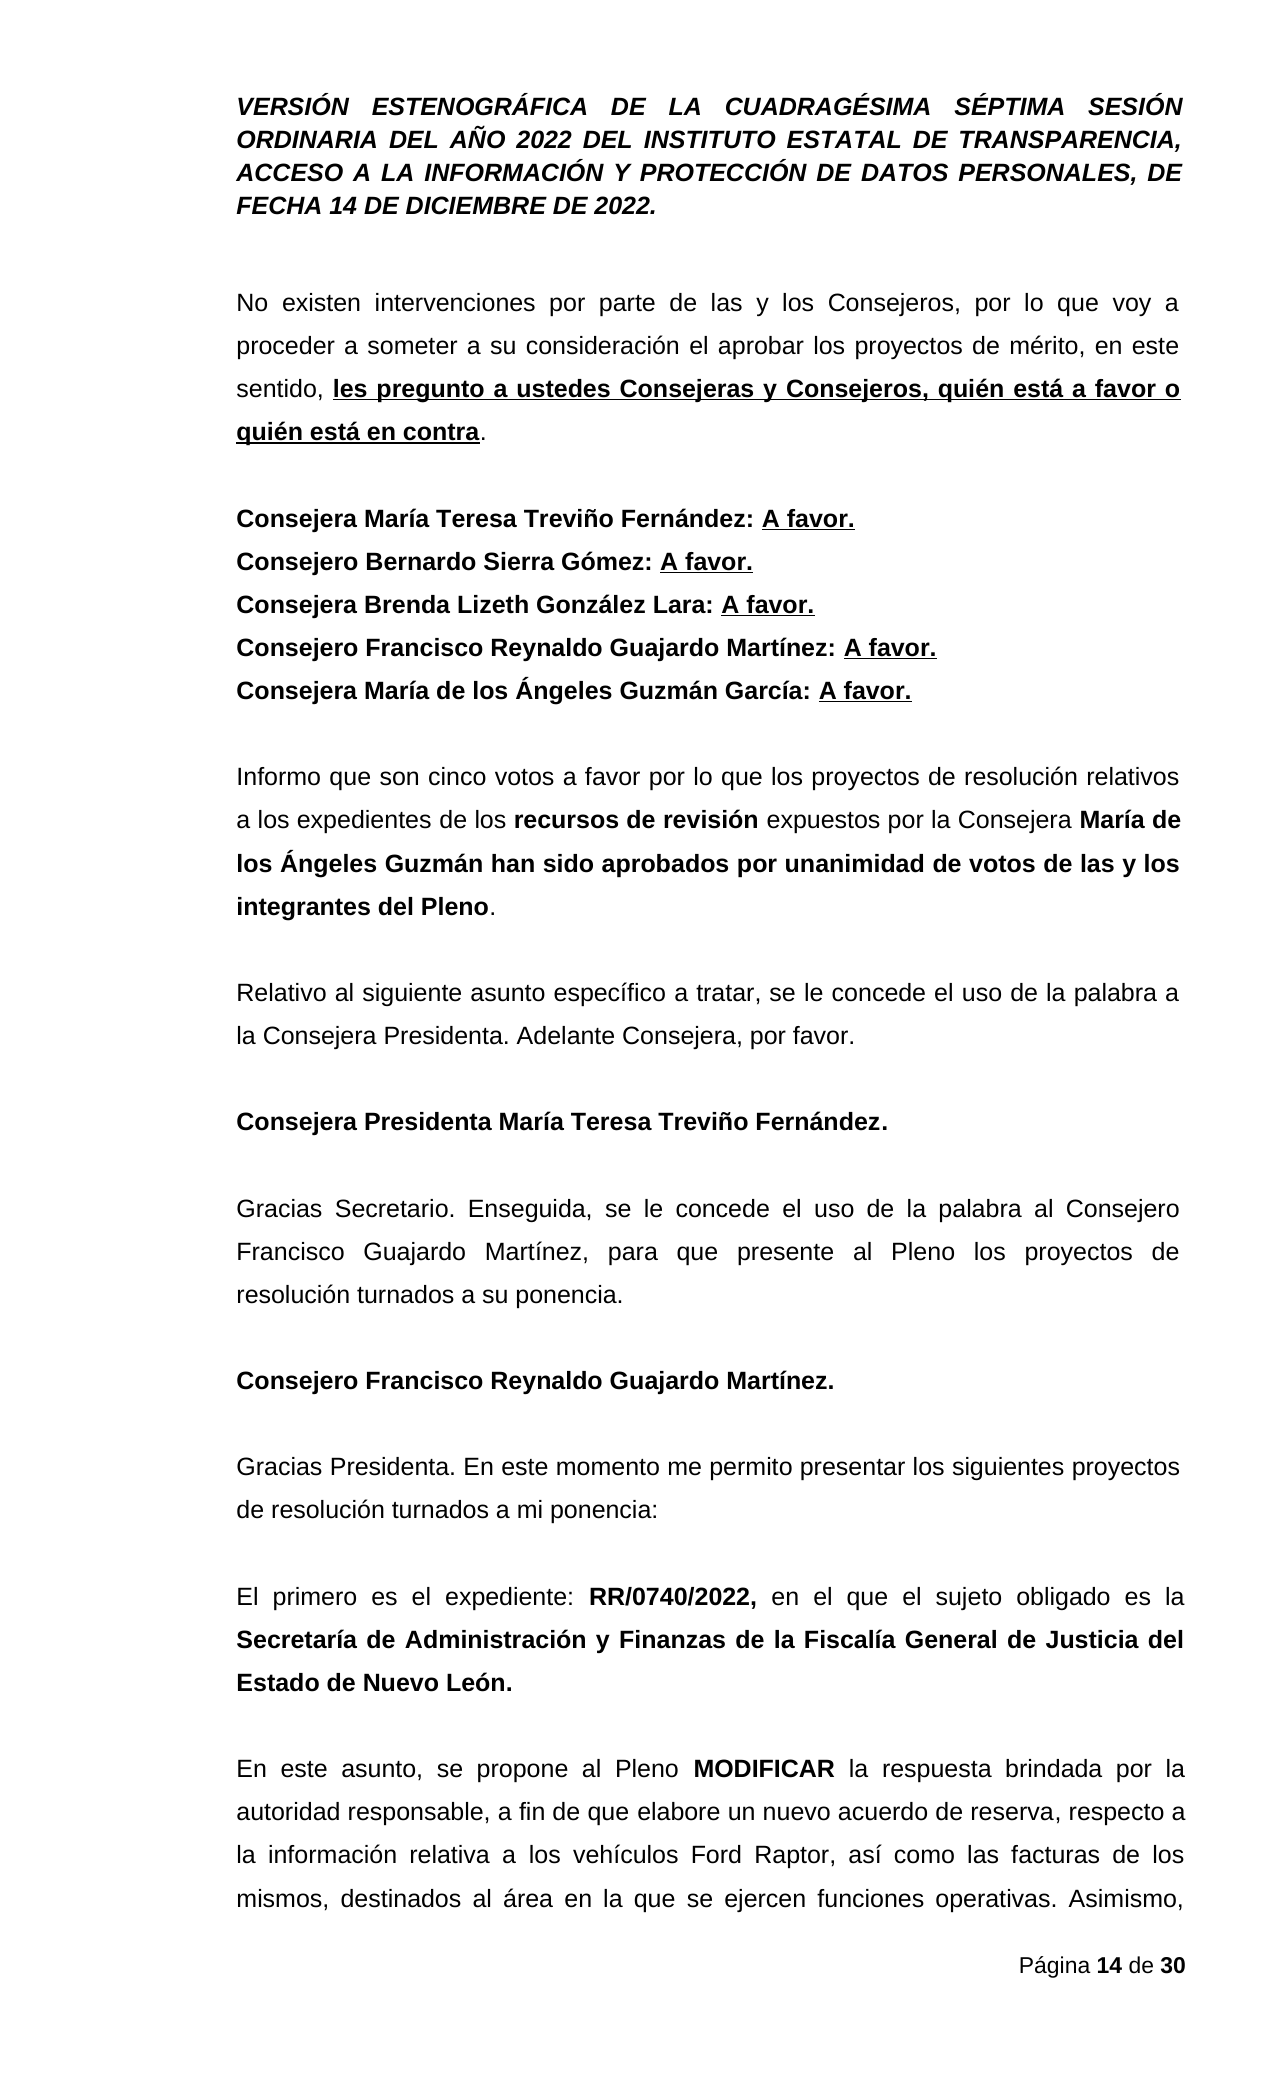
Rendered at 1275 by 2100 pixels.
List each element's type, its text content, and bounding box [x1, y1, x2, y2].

text Consejero Francisco Reynaldo Guajardo Martínez. [236, 1366, 1181, 1395]
text No existen intervenciones por parte de las y los Consejeros, por lo que voy a proceder a someter a su consideración el aprobar los proyectos de mérito, en este sentido, les pregunto a ustedes Consejeras y Consejeros, quién está a favor o quién está en contra. [236, 288, 1181, 446]
text Consejero Francisco Reynaldo Guajardo Martínez: A favor. [236, 633, 1181, 662]
text Informo que son cinco votos a favor por lo que los proyectos de resolución relativos a los expedientes de los recursos de revisión expuestos por la Consejera María de los Ángeles Guzmán han sido aprobados por unanimidad de votos de las y los integrantes del Pleno. [236, 762, 1181, 921]
text Consejera Brenda Lizeth González Lara: A favor. [236, 590, 1181, 619]
text Gracias Secretario. Enseguida, se le concede el uso de la palabra al Consejero Francisco Guajardo Martínez, para que presente al Pleno los proyectos de resolución turnados a su ponencia. [236, 1194, 1181, 1309]
text Gracias Presidenta. En este momento me permito presentar los siguientes proyectos de resolución turnados a mi ponencia: [236, 1452, 1181, 1524]
text Consejera María Teresa Treviño Fernández: A favor. [236, 504, 1181, 532]
text Consejero Bernardo Sierra Gómez: A favor. [236, 547, 1181, 576]
text El primero es el expediente: RR/0740/2022, en el que el sujeto obligado es la Secretaría de Administración y Finanzas de la Fiscalía General de Justicia del Estado de Nuevo León. [236, 1582, 1186, 1697]
text Consejera Presidenta María Teresa Treviño Fernández. [236, 1107, 1181, 1136]
text Relativo al siguiente asunto específico a tratar, se le concede el uso de la palabra a la Consejera Presidenta. Adelante Consejera, por favor. [236, 978, 1181, 1050]
text Consejera María de los Ángeles Guzmán García: A favor. [236, 676, 1181, 705]
text En este asunto, se propone al Pleno MODIFICAR la respuesta brindada por la autoridad responsable, a fin de que elabore un nuevo acuerdo de reserva, respecto a la información relativa a los vehículos Ford Raptor, así como las facturas de los mismos, destinados al área en la que se ejercen funciones operativas. Asimismo, [236, 1754, 1186, 1912]
